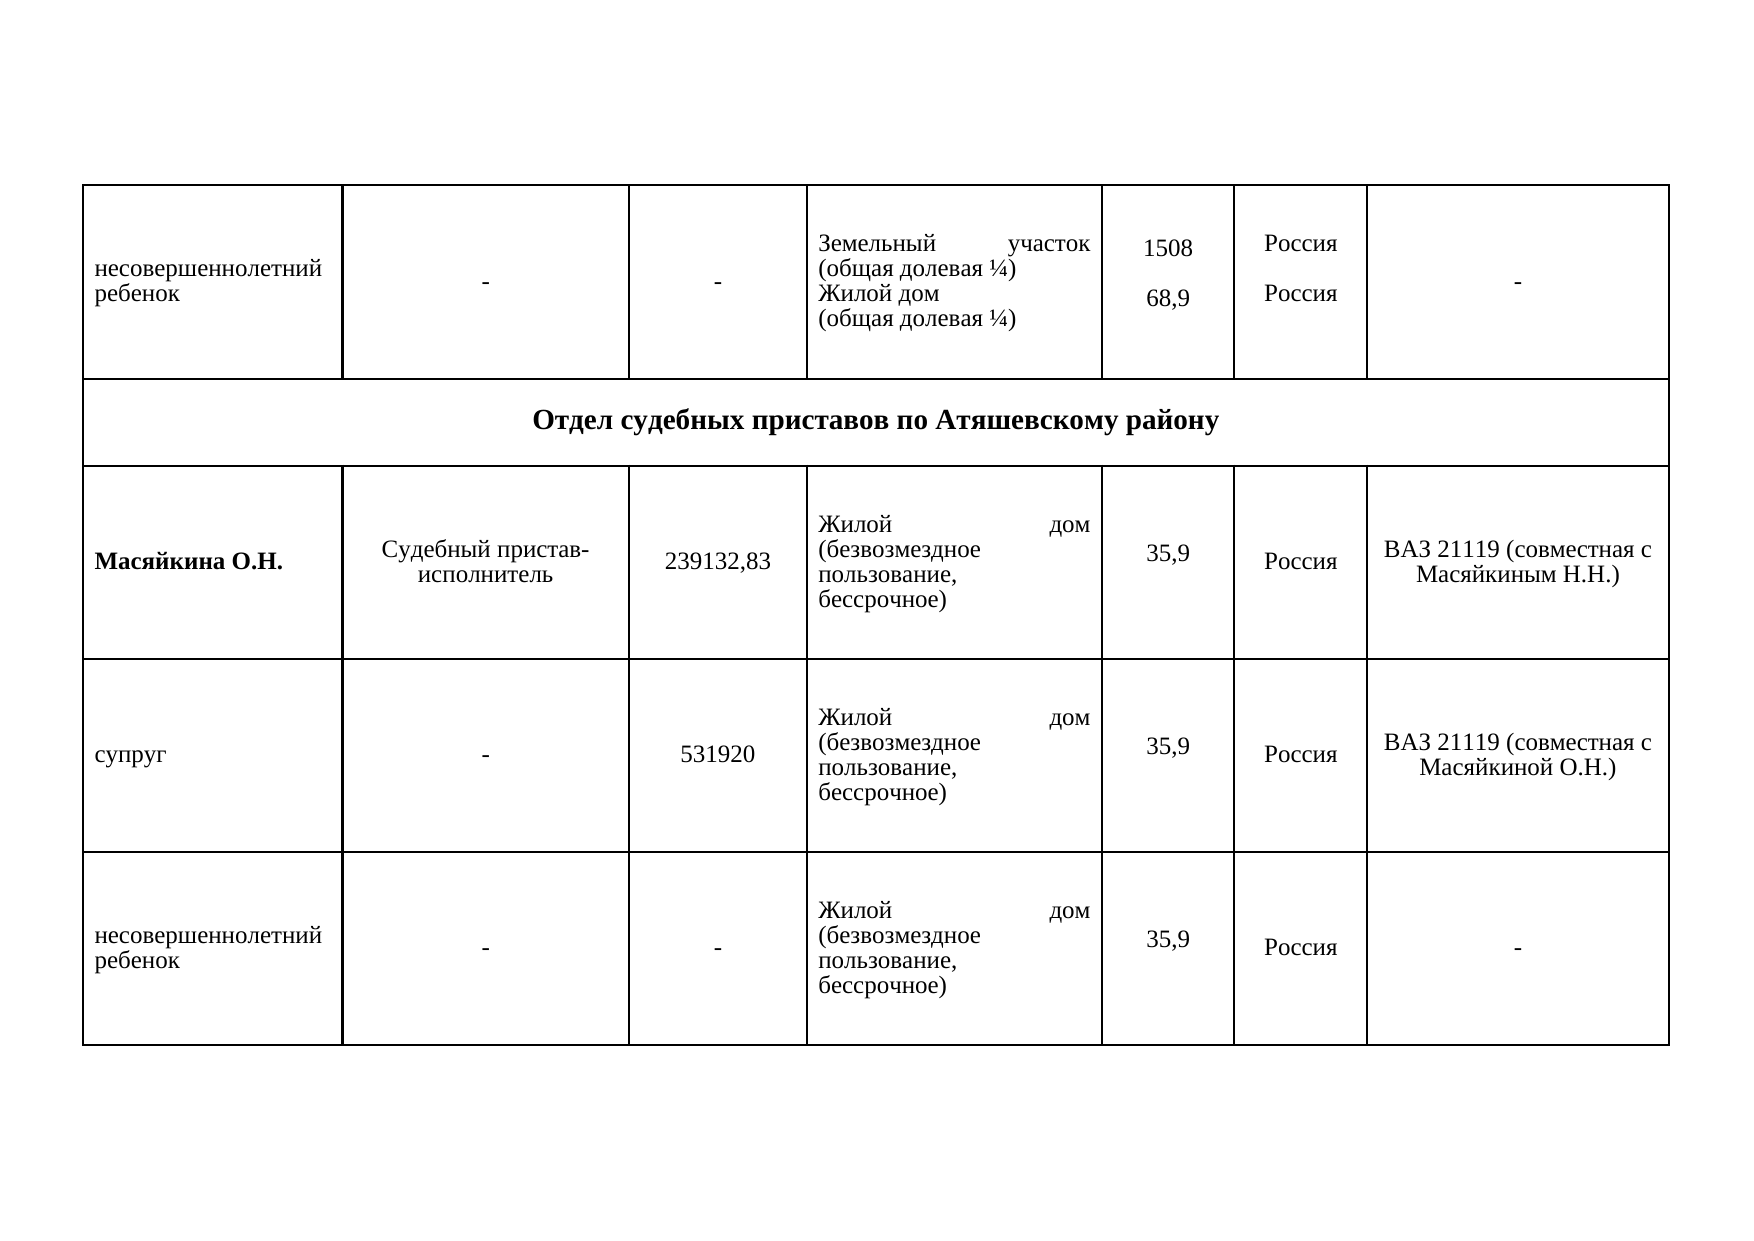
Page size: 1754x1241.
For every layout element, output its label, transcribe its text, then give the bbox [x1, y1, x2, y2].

table_cell - [630, 853, 806, 1043]
table_cell 1508 68,9 [1103, 186, 1233, 377]
table_cell Россия [1235, 660, 1366, 851]
table_cell ВАЗ 21119 (совместная с Масяйкиным Н.Н.) [1368, 467, 1668, 657]
table_cell 531920 [630, 660, 806, 851]
table_cell Россия [1235, 467, 1366, 657]
table_cell Россия Россия [1235, 186, 1366, 377]
table_cell 239132,83 [630, 467, 806, 657]
table_cell ВАЗ 21119 (совместная с Масяйкиной О.Н.) [1368, 660, 1668, 851]
table_cell Отдел судебных приставов по Атяшевскому району [84, 380, 1668, 464]
table_cell - [344, 660, 628, 851]
table_cell - [344, 186, 628, 377]
table_cell Масяйкина О.Н. [84, 467, 341, 657]
table_cell 35,9 [1103, 853, 1233, 1043]
table_cell Жилой дом (безвозмездное пользование, бессрочное) [808, 853, 1101, 1043]
table_cell супруг [84, 660, 341, 851]
table_cell - [630, 186, 806, 377]
table_cell 35,9 [1103, 467, 1233, 657]
table_cell Земельный участок (общая долевая ¼) Жилой дом (общая долевая ¼) [808, 186, 1101, 377]
table_cell 35,9 [1103, 660, 1233, 851]
table_cell Судебный пристав-исполнитель [344, 467, 628, 657]
table_cell - [1368, 186, 1668, 377]
table_cell Россия [1235, 853, 1366, 1043]
table_cell - [1368, 853, 1668, 1043]
table_cell Жилой дом (безвозмездное пользование, бессрочное) [808, 467, 1101, 657]
table_cell несовершеннолетний ребенок [84, 853, 341, 1043]
table_cell несовершеннолетний ребенок [84, 186, 341, 377]
table_cell - [344, 853, 628, 1043]
table_cell Жилой дом (безвозмездное пользование, бессрочное) [808, 660, 1101, 851]
